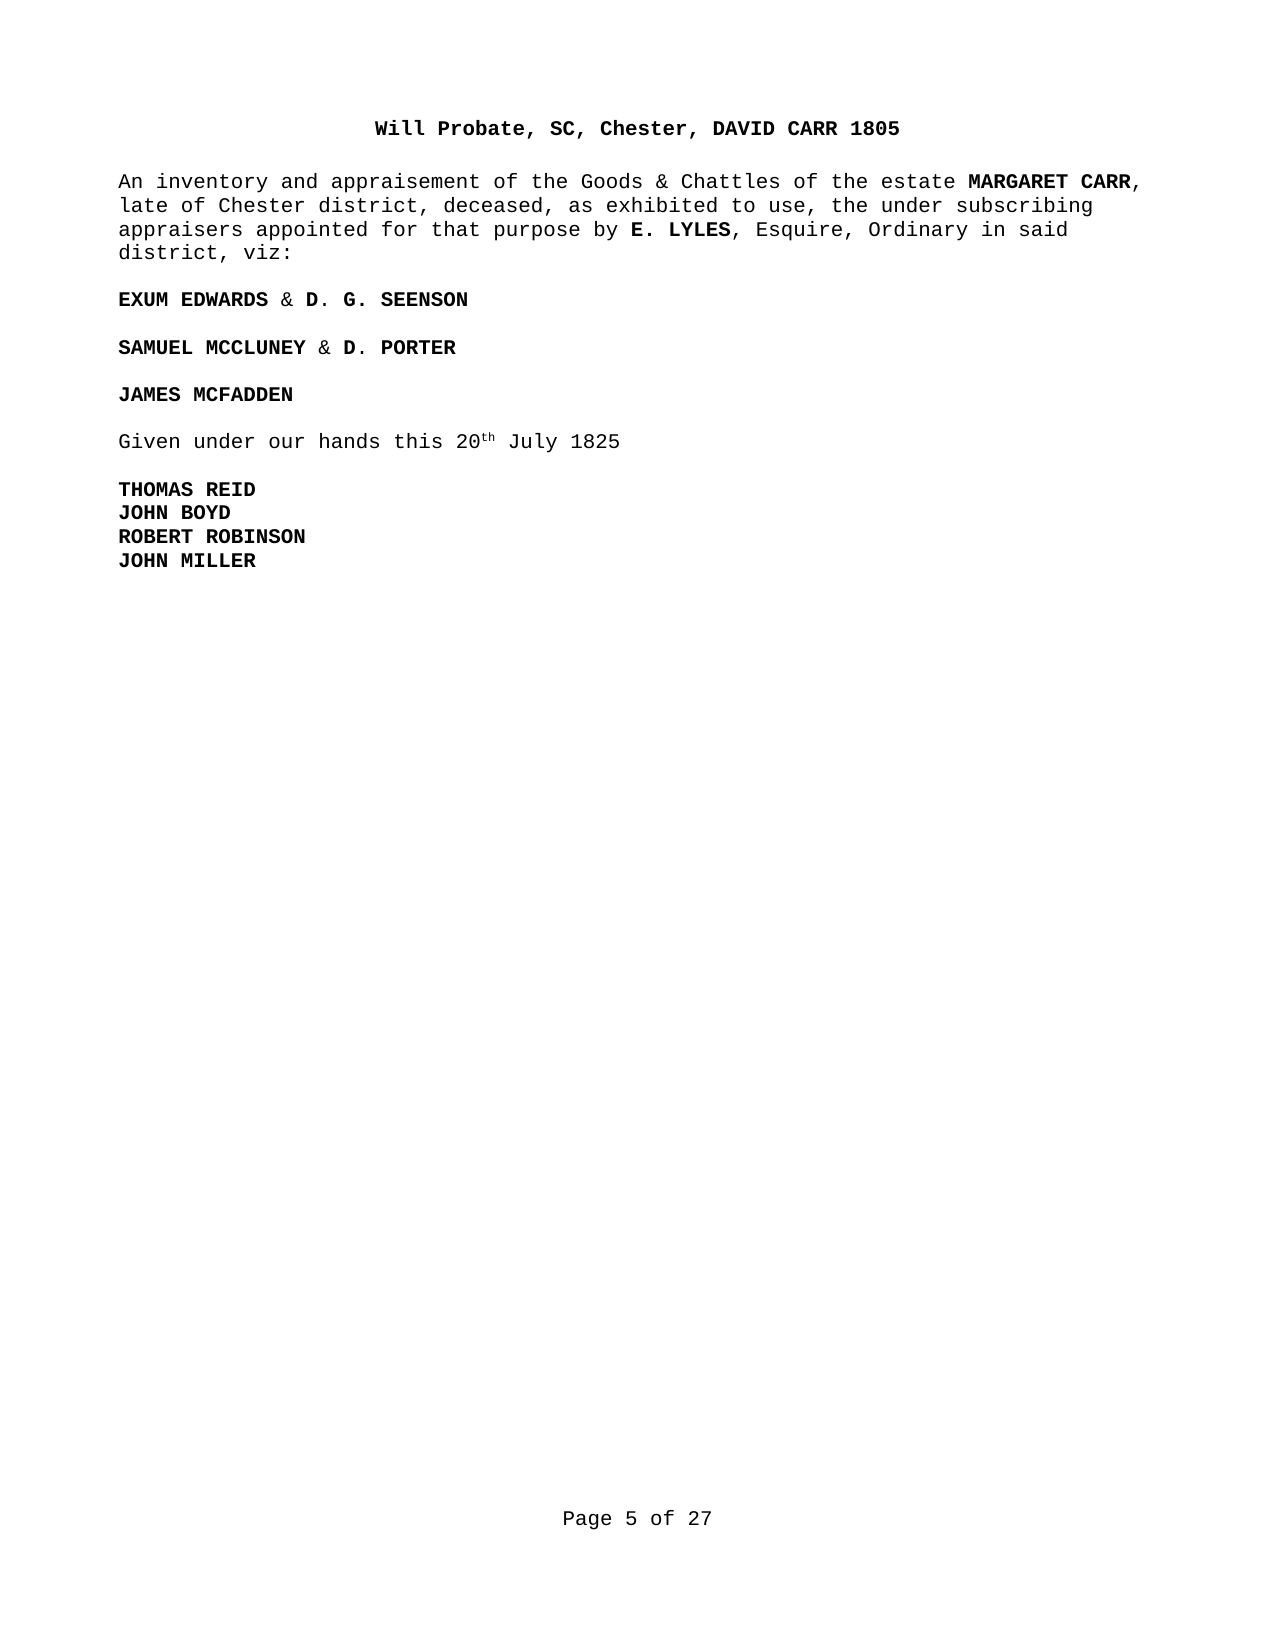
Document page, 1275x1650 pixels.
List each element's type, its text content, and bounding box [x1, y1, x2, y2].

text Robert Robinson [118, 526, 1157, 549]
text James McFadden [118, 384, 1157, 408]
text Exum Edwards & D. G. Seenson [118, 289, 1157, 313]
text John BOYD [118, 502, 1157, 526]
text Given under our hands this 20th July 1825 [118, 431, 1157, 455]
text An inventory and appraisement of the Goods & Chattles of the estate Margaret Carr, late of Chester district, deceased, as exhibited to use, the under subscribing appraisers appointed for that purpose by E. LYLES, Esquire, Ordinary in said district, viz: [118, 171, 1157, 266]
text Samuel McCluney & D. Porter [118, 337, 1157, 360]
text Thomas Reid [118, 479, 1157, 502]
text John Miller [118, 549, 1157, 573]
